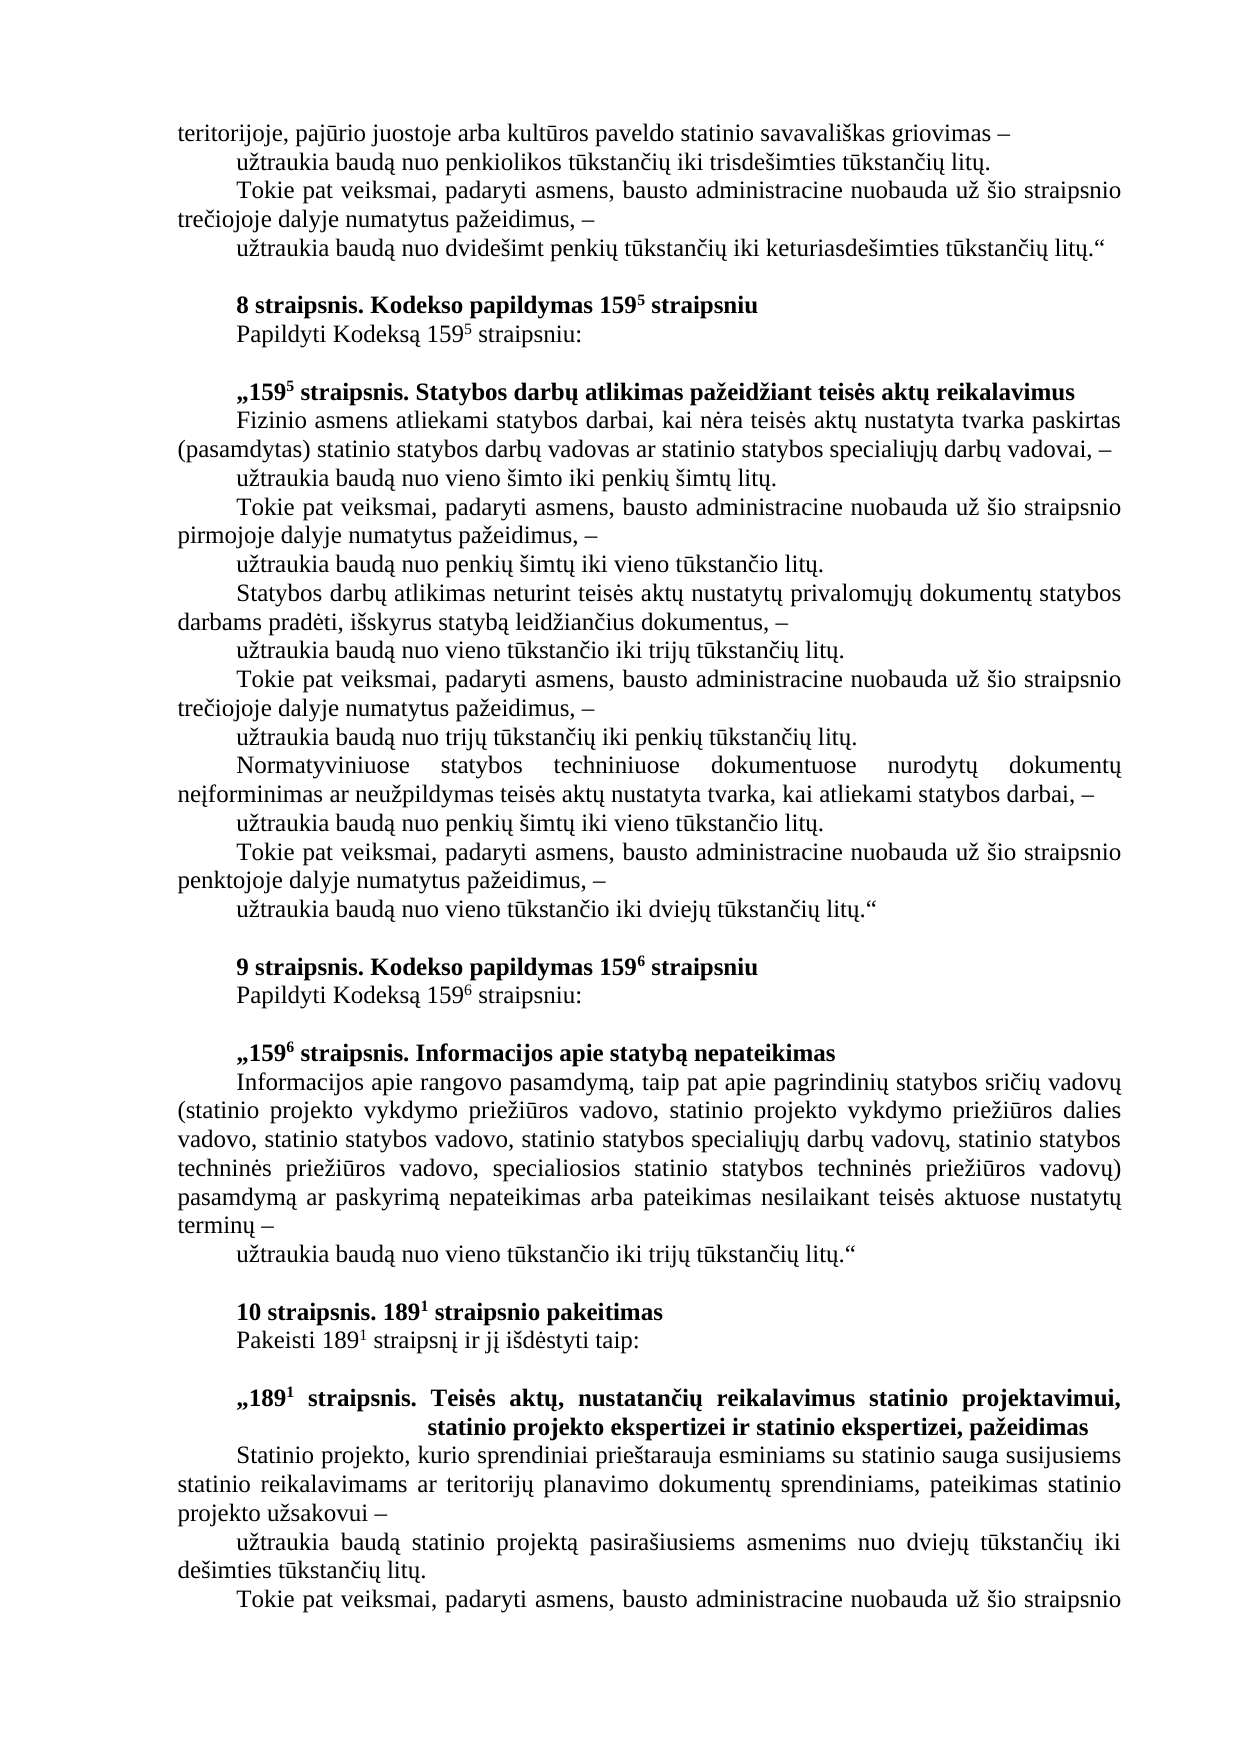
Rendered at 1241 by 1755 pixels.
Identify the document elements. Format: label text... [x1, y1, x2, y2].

text užtraukia baudą statinio projektą pasirašiusiems asmenims nuo dviejų tūkstančių iki dešimties tūkstančių litų. [177, 1527, 1122, 1584]
text 8 straipsnis. Kodekso papildymas 1595 straipsniu [177, 291, 1122, 319]
text Papildyti Kodeksą 1596 straipsniu: [177, 981, 1122, 1009]
text Papildyti Kodeksą 1595 straipsniu: [177, 319, 1122, 348]
text užtraukia baudą nuo penkių šimtų iki vieno tūkstančio litų. [177, 808, 1122, 837]
text užtraukia baudą nuo penkiolikos tūkstančių iki trisdešimties tūkstančių litų. [177, 147, 1122, 176]
text Informacijos apie rangovo pasamdymą, taip pat apie pagrindinių statybos sričių vadovų (statinio projekto vykdymo priežiūros vadovo, statinio projekto vykdymo priežiūros dalies vadovo, statinio statybos vadovo, statinio statybos specialiųjų darbų vadovų, statinio statybos techninės priežiūros vadovo, specialiosios statinio statybos techninės priežiūros vadovų) pasamdymą ar paskyrimą nepateikimas arba pateikimas nesilaikant teisės aktuose nustatytų terminų – [177, 1067, 1122, 1239]
text Fizinio asmens atliekami statybos darbai, kai nėra teisės aktų nustatyta tvarka paskirtas (pasamdytas) statinio statybos darbų vadovas ar statinio statybos specialiųjų darbų vadovai, – [177, 406, 1122, 463]
text „1595 straipsnis. Statybos darbų atlikimas pažeidžiant teisės aktų reikalavimus [177, 377, 1122, 406]
text 10 straipsnis. 1891 straipsnio pakeitimas [177, 1297, 1122, 1326]
text užtraukia baudą nuo penkių šimtų iki vieno tūkstančio litų. [177, 549, 1122, 578]
text Tokie pat veiksmai, padaryti asmens, bausto administracine nuobauda už šio straipsnio trečiojoje dalyje numatytus pažeidimus, – [177, 664, 1122, 722]
text užtraukia baudą nuo vieno tūkstančio iki trijų tūkstančių litų.“ [177, 1239, 1122, 1268]
text Tokie pat veiksmai, padaryti asmens, bausto administracine nuobauda už šio straipsnio [177, 1584, 1122, 1613]
text Statinio projekto, kurio sprendiniai prieštarauja esminiams su statinio sauga susijusiems statinio reikalavimams ar teritorijų planavimo dokumentų sprendiniams, pateikimas statinio projekto užsakovui – [177, 1441, 1122, 1527]
text „1596 straipsnis. Informacijos apie statybą nepateikimas [177, 1038, 1122, 1067]
text Tokie pat veiksmai, padaryti asmens, bausto administracine nuobauda už šio straipsnio trečiojoje dalyje numatytus pažeidimus, – [177, 176, 1122, 233]
text Normatyviniuose statybos techniniuose dokumentuose nurodytų dokumentų neįforminimas ar neužpildymas teisės aktų nustatyta tvarka, kai atliekami statybos darbai, – [177, 751, 1122, 808]
text „1891 straipsnis. Teisės aktų, nustatančių reikalavimus statinio projektavimui, statinio projekto ekspertizei ir statinio ekspertizei, pažeidimas [236, 1383, 1122, 1441]
text Statybos darbų atlikimas neturint teisės aktų nustatytų privalomųjų dokumentų statybos darbams pradėti, išskyrus statybą leidžiančius dokumentus, – [177, 578, 1122, 636]
text Tokie pat veiksmai, padaryti asmens, bausto administracine nuobauda už šio straipsnio pirmojoje dalyje numatytus pažeidimus, – [177, 492, 1122, 549]
text užtraukia baudą nuo vieno tūkstančio iki dviejų tūkstančių litų.“ [177, 894, 1122, 923]
text užtraukia baudą nuo trijų tūkstančių iki penkių tūkstančių litų. [177, 722, 1122, 751]
text teritorijoje, pajūrio juostoje arba kultūros paveldo statinio savavališkas griovimas – [177, 118, 1122, 147]
text Tokie pat veiksmai, padaryti asmens, bausto administracine nuobauda už šio straipsnio penktojoje dalyje numatytus pažeidimus, – [177, 837, 1122, 894]
text užtraukia baudą nuo vieno šimto iki penkių šimtų litų. [177, 463, 1122, 492]
text 9 straipsnis. Kodekso papildymas 1596 straipsniu [177, 952, 1122, 981]
text užtraukia baudą nuo dvidešimt penkių tūkstančių iki keturiasdešimties tūkstančių litų.“ [177, 233, 1122, 262]
text Pakeisti 1891 straipsnį ir jį išdėstyti taip: [177, 1326, 1122, 1354]
text užtraukia baudą nuo vieno tūkstančio iki trijų tūkstančių litų. [177, 636, 1122, 664]
